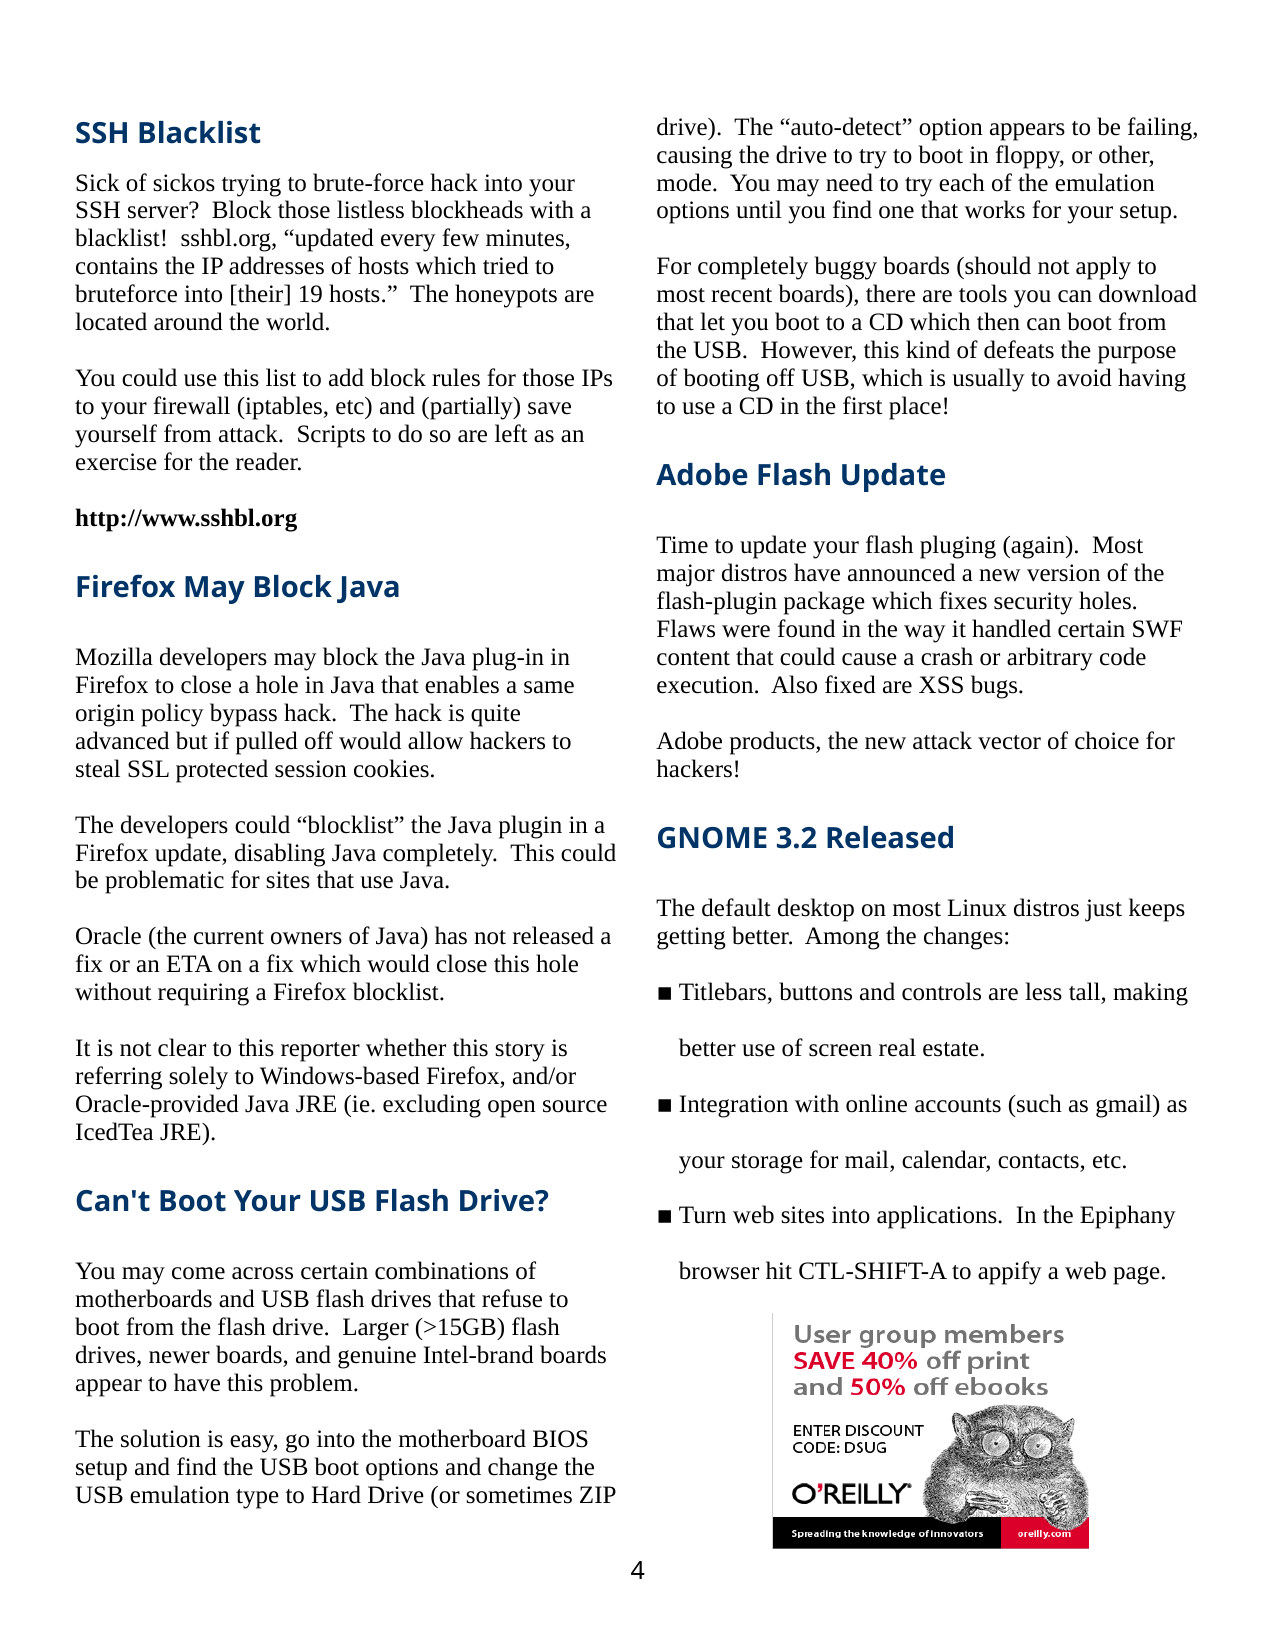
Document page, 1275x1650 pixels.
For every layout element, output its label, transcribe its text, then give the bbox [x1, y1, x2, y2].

picture [772, 1313, 1089, 1549]
text It is not clear to this reporter whether this story is referring solely to Windows-based Firefox, and/or Oracle-provided Java JRE (ie. excluding open source IcedTea JRE). [75, 1026, 619, 1146]
text drive). The “auto-detect” option appears to be failing, causing the drive to try to boot in floppy, or other, mode. You may need to try each of the emulation options until you find one that works for your setup. [656, 113, 1200, 224]
subtitle Adobe Flash Update [656, 454, 1200, 494]
text You could use this list to add block rules for those IPs to your firewall (iptables, etc) and (partially) save yourself from attack. Scripts to do so are left as an exercise for the reader. [75, 356, 619, 476]
text The developers could “blocklist” the Java plugin in a Firefox update, disabling Java completely. This could be problematic for sites that use Java. [75, 802, 619, 894]
text Adobe products, the new attack vector of choice for hackers! [656, 718, 1200, 783]
text http://www.sshbl.org [75, 495, 619, 531]
subtitle Firefox May Block Java [75, 566, 619, 606]
text Sick of sickos trying to brute-force hack into your SSH server? Block those listless blockheads with a blacklist! sshbl.org, “updated every few minutes, contains the IP addresses of hosts which tried to bruteforce into [their] 19 hosts.” The honeypots are located around the world. [75, 167, 619, 336]
text Oracle (the current owners of Java) has not released a fix or an ETA on a fix which would close this hole without requiring a Firefox blocklist. [75, 914, 619, 1006]
subtitle SSH Blacklist [75, 113, 619, 152]
text The solution is easy, go into the motherboard BIOS setup and find the USB boot options and change the USB emulation type to Hard Drive (or sometimes ZIP [75, 1416, 619, 1508]
text The default desktop on most Linux distros just keeps getting better. Among the changes: [656, 872, 1200, 950]
list Integration with online accounts (such as gmail) as your storage for mail, calendar, contacts, etc. [656, 1081, 1200, 1173]
subtitle GNOME 3.2 Released [656, 817, 1200, 857]
text Mozilla developers may block the Java plug-in in Firefox to close a hole in Java that enables a same origin policy bypass hack. The hack is quite advanced but if pulled off would allow hackers to steal SSL protected session cookies. [75, 621, 619, 783]
list Titlebars, buttons and controls are less tall, making better use of screen real estate. [656, 970, 1200, 1062]
subtitle Can't Boot Your USB Flash Drive? [75, 1180, 619, 1220]
text Time to update your flash pluging (again). Most major distros have announced a new version of the flash-plugin package which fixes security holes. Flaws were found in the way it handled certain SWF content that could cause a crash or arbitrary code execution. Also fixed are XSS bugs. [656, 509, 1200, 699]
text For completely buggy boards (should not apply to most recent boards), there are tools you can download that let you boot to a CD which then can boot from the USB. However, this kind of defeats the purpose of booting off USB, which is usually to avoid having to use a CD in the first place! [656, 244, 1200, 420]
list Turn web sites into applications. In the Epiphany browser hit CTL-SHIFT-A to appify a web page. [656, 1193, 1200, 1285]
text You may come across certain combinations of motherboards and USB flash drives that refuse to boot from the flash drive. Larger (>15GB) flash drives, newer boards, and genuine Intel-brand boards appear to have this problem. [75, 1235, 619, 1397]
